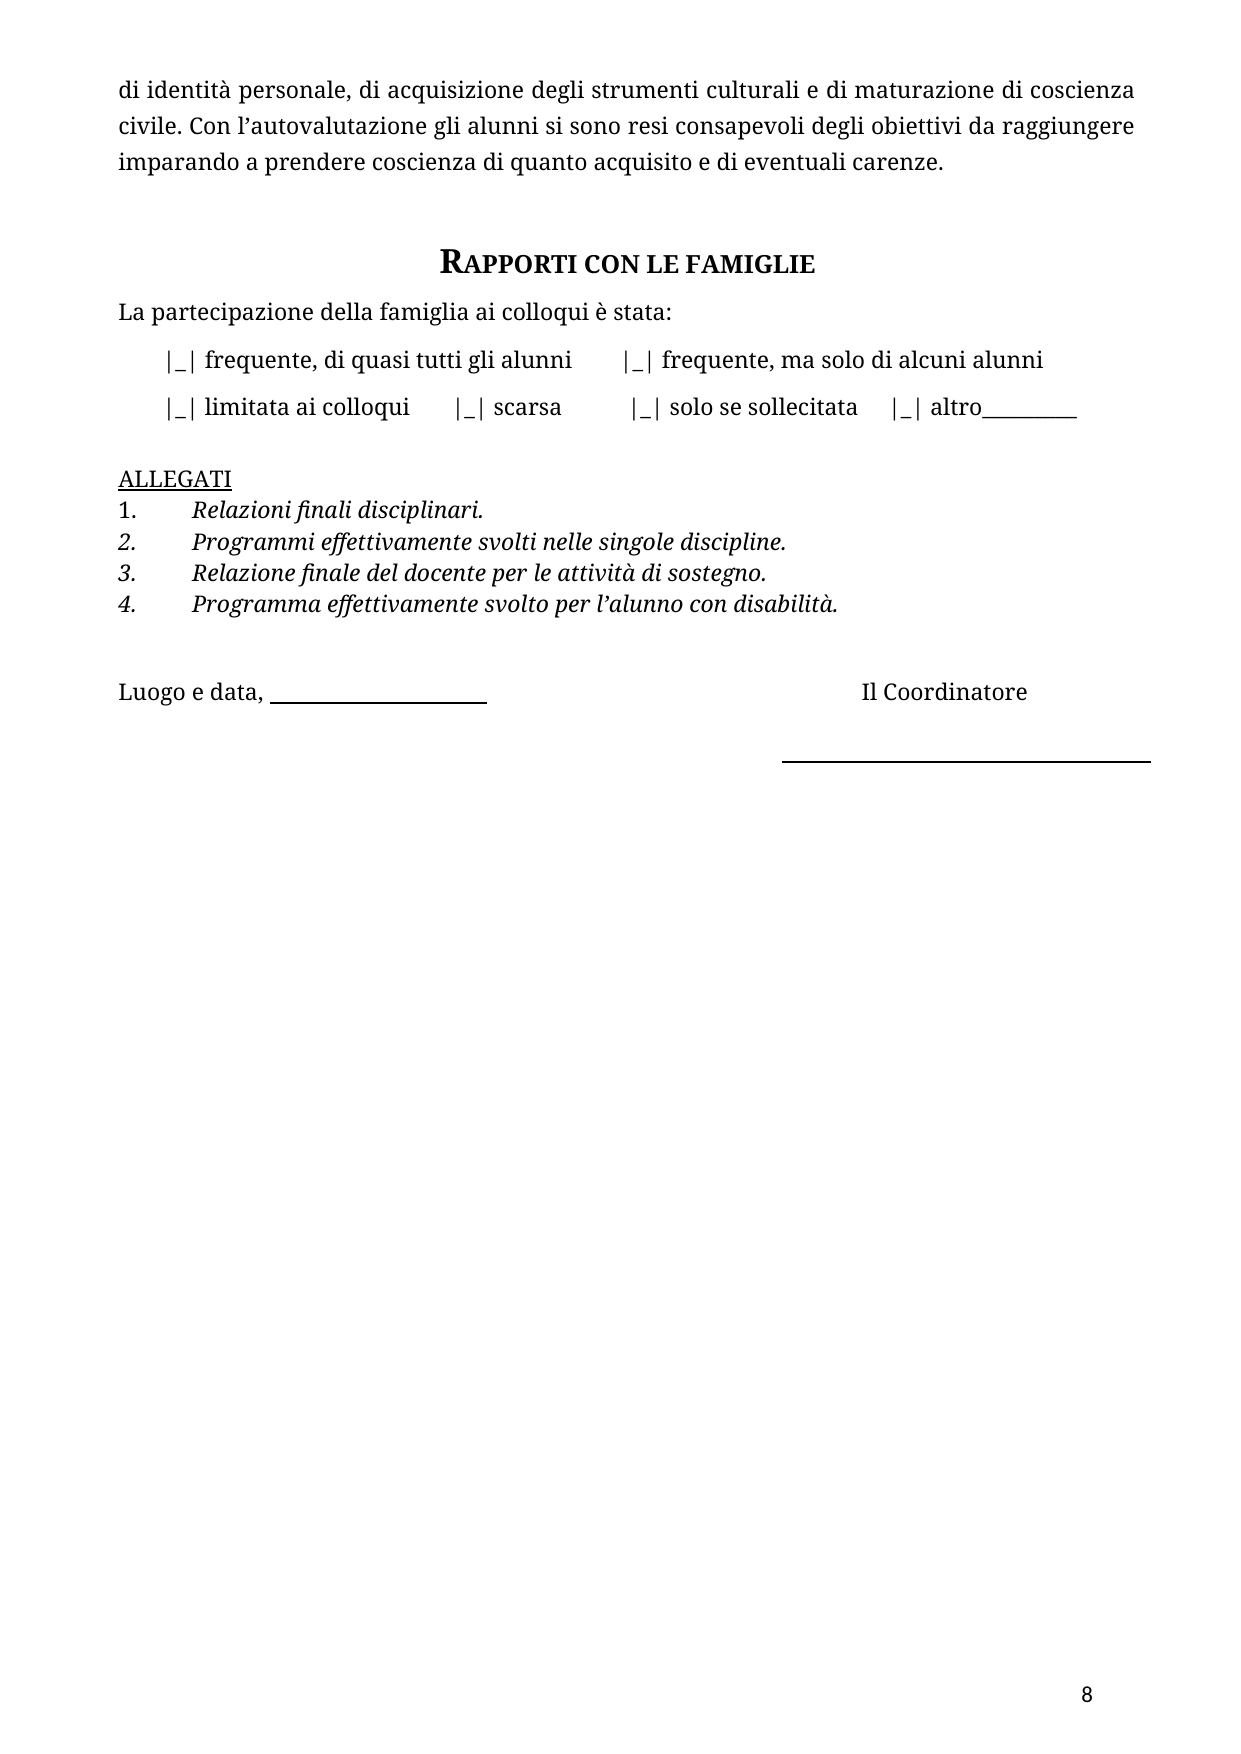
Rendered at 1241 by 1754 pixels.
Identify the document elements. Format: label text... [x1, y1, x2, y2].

text 3. Relazione finale del docente per le attività di sostegno. [118, 557, 1137, 588]
text La partecipazione della famiglia ai colloqui è stata: [118, 296, 1137, 327]
text 1. Relazioni finali disciplinari. [118, 494, 1137, 526]
text |_| limitata ai colloqui |_| scarsa |_| solo se sollecitata |_| altro_________ [118, 391, 1137, 422]
text |_| frequente, di quasi tutti gli alunni |_| frequente, ma solo di alcuni alunni [118, 344, 1137, 376]
text Luogo e data, Il Coordinatore [118, 676, 1137, 707]
text 2. Programmi effettivamente svolti nelle singole discipline. [118, 526, 1137, 557]
text ALLEGATI [118, 463, 1137, 494]
text di identità personale, di acquisizione degli strumenti culturali e di maturazione di coscienza civile. Con l’autovalutazione gli alunni si sono resi consapevoli degli obiettivi da raggiungere imparando a prendere coscienza di quanto acquisito e di eventuali carenze. [118, 74, 1137, 177]
text 4. Programma effettivamente svolto per l’alunno con disabilità. [118, 588, 1137, 619]
text RAPPORTI CON LE FAMIGLIE [118, 238, 1137, 283]
